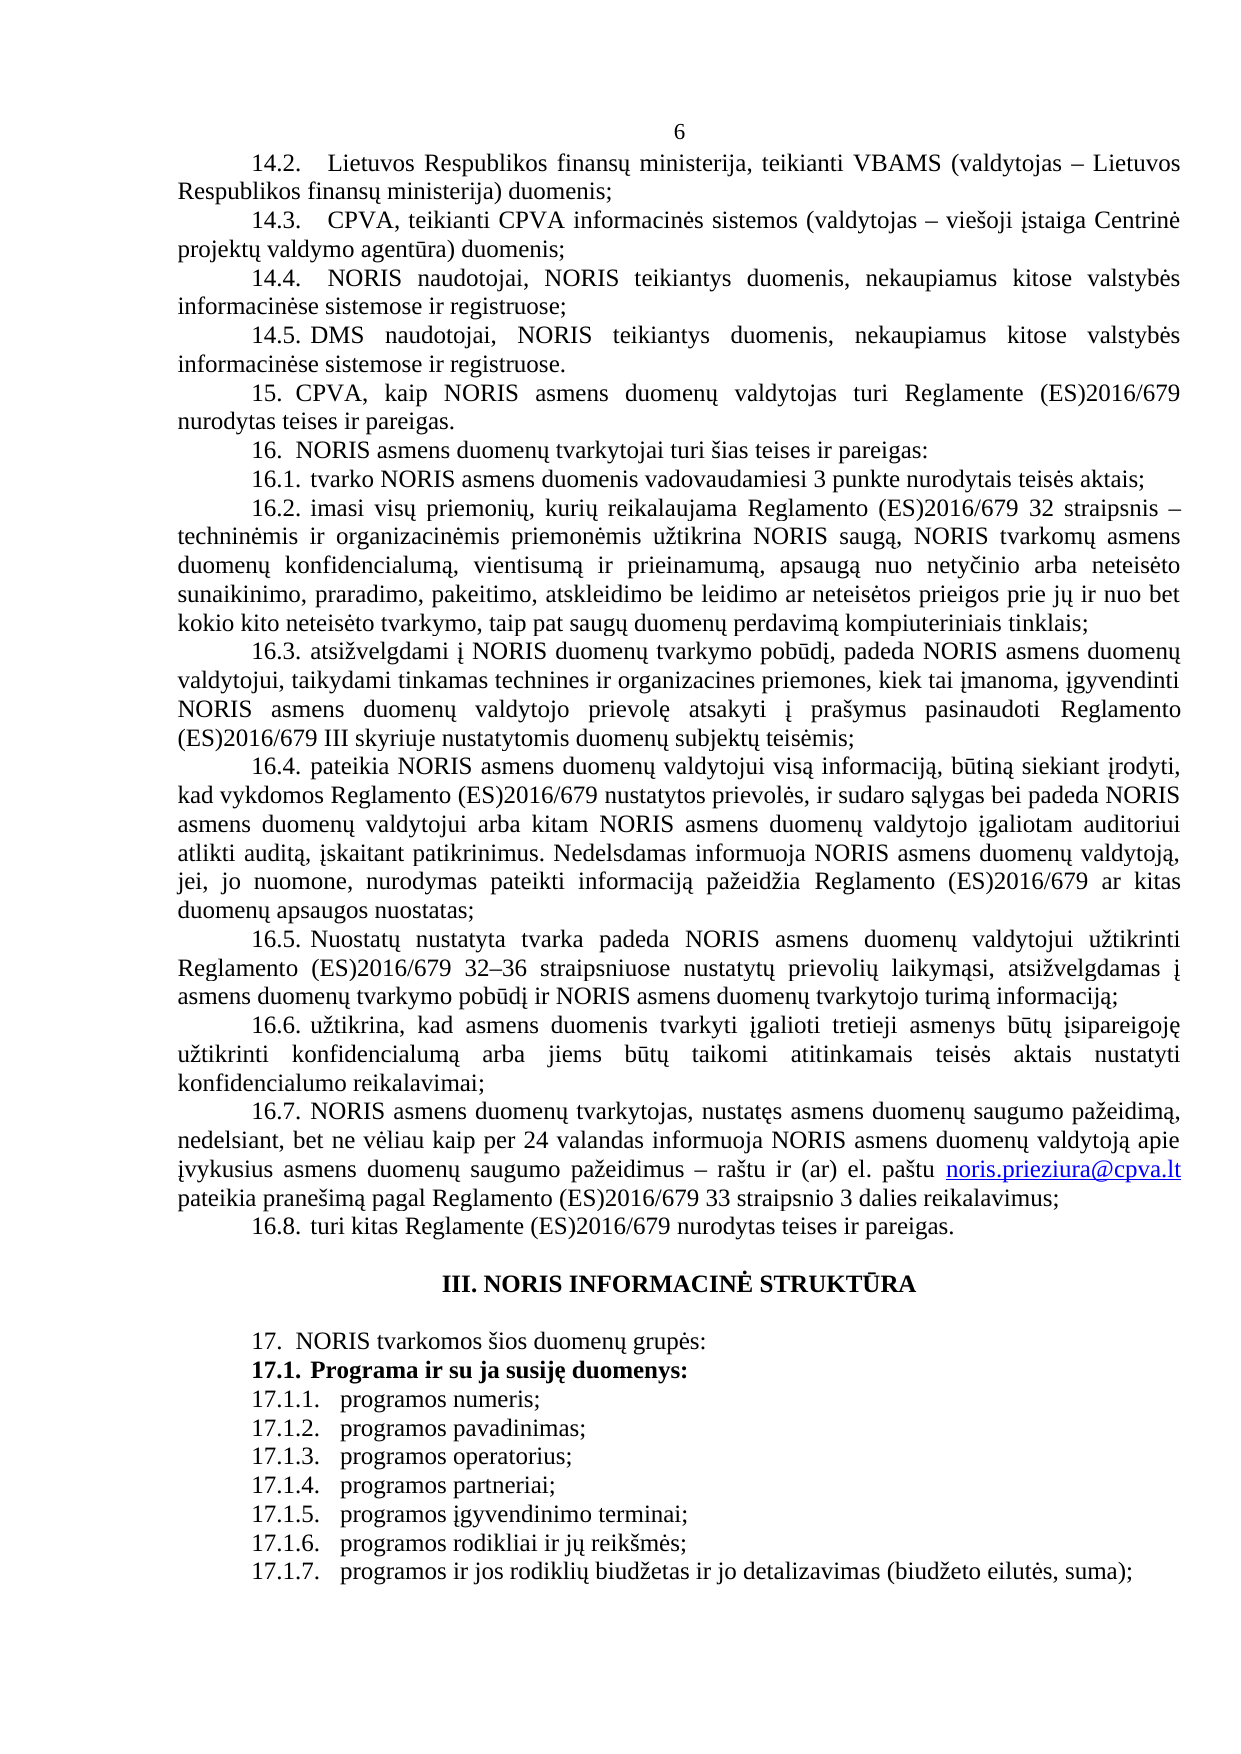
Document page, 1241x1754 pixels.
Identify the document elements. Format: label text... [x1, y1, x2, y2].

text 17.1.6. programos rodikliai ir jų reikšmės; [177, 1528, 1181, 1556]
text 16.3. atsižvelgdami į NORIS duomenų tvarkymo pobūdį, padeda NORIS asmens duomenų valdytojui, taikydami tinkamas technines ir organizacines priemones, kiek tai įmanoma, įgyvendinti NORIS asmens duomenų valdytojo prievolę atsakyti į prašymus pasinaudoti Reglamento (ES)2016/679 III skyriuje nustatytomis duomenų subjektų teisėmis; [177, 636, 1181, 751]
text 17.1.5. programos įgyvendinimo terminai; [177, 1499, 1181, 1528]
text 16.1. tvarko NORIS asmens duomenis vadovaudamiesi 3 punkte nurodytais teisės aktais; [177, 464, 1181, 493]
text 14.3. CPVA, teikianti CPVA informacinės sistemos (valdytojas – viešoji įstaiga Centrinė projektų valdymo agentūra) duomenis; [177, 205, 1181, 263]
text 17.1.3. programos operatorius; [177, 1441, 1181, 1470]
text 17.1.4. programos partneriai; [177, 1470, 1181, 1499]
text 16.6. užtikrina, kad asmens duomenis tvarkyti įgalioti tretieji asmenys būtų įsipareigoję užtikrinti konfidencialumą arba jiems būtų taikomi atitinkamais teisės aktais nustatyti konfidencialumo reikalavimai; [177, 1010, 1181, 1096]
text 16. NORIS asmens duomenų tvarkytojai turi šias teises ir pareigas: [177, 435, 1181, 464]
text 17.1.1. programos numeris; [177, 1384, 1181, 1413]
text 17.1. Programa ir su ja susiję duomenys: [177, 1355, 1181, 1384]
text 14.5. DMS naudotojai, NORIS teikiantys duomenis, nekaupiamus kitose valstybės informacinėse sistemose ir registruose. [177, 320, 1181, 378]
text 17. NORIS tvarkomos šios duomenų grupės: [177, 1326, 1181, 1355]
text 15. CPVA, kaip NORIS asmens duomenų valdytojas turi Reglamente (ES)2016/679 nurodytas teises ir pareigas. [177, 378, 1181, 435]
text 17.1.7. programos ir jos rodiklių biudžetas ir jo detalizavimas (biudžeto eilutės, suma); [177, 1556, 1181, 1585]
text III. NORIS INFORMACINĖ STRUKTŪRA [177, 1269, 1181, 1298]
text 14.4. NORIS naudotojai, NORIS teikiantys duomenis, nekaupiamus kitose valstybės informacinėse sistemose ir registruose; [177, 263, 1181, 320]
text 14.2. Lietuvos Respublikos finansų ministerija, teikianti VBAMS (valdytojas – Lietuvos Respublikos finansų ministerija) duomenis; [177, 148, 1181, 205]
text 16.7. NORIS asmens duomenų tvarkytojas, nustatęs asmens duomenų saugumo pažeidimą, nedelsiant, bet ne vėliau kaip per 24 valandas informuoja NORIS asmens duomenų valdytoją apie įvykusius asmens duomenų saugumo pažeidimus – raštu ir (ar) el. paštu noris.prieziura@cpva.lt pateikia pranešimą pagal Reglamento (ES)2016/679 33 straipsnio 3 dalies reikalavimus; [177, 1096, 1181, 1211]
text 16.8. turi kitas Reglamente (ES)2016/679 nurodytas teises ir pareigas. [177, 1211, 1181, 1240]
text 17.1.2. programos pavadinimas; [177, 1413, 1181, 1441]
text 16.5. Nuostatų nustatyta tvarka padeda NORIS asmens duomenų valdytojui užtikrinti Reglamento (ES)2016/679 32–36 straipsniuose nustatytų prievolių laikymąsi, atsižvelgdamas į asmens duomenų tvarkymo pobūdį ir NORIS asmens duomenų tvarkytojo turimą informaciją; [177, 924, 1181, 1010]
text 16.4. pateikia NORIS asmens duomenų valdytojui visą informaciją, būtiną siekiant įrodyti, kad vykdomos Reglamento (ES)2016/679 nustatytos prievolės, ir sudaro sąlygas bei padeda NORIS asmens duomenų valdytojui arba kitam NORIS asmens duomenų valdytojo įgaliotam auditoriui atlikti auditą, įskaitant patikrinimus. Nedelsdamas informuoja NORIS asmens duomenų valdytoją, jei, jo nuomone, nurodymas pateikti informaciją pažeidžia Reglamento (ES)2016/679 ar kitas duomenų apsaugos nuostatas; [177, 751, 1181, 924]
text 16.2. imasi visų priemonių, kurių reikalaujama Reglamento (ES)2016/679 32 straipsnis – techninėmis ir organizacinėmis priemonėmis užtikrina NORIS saugą, NORIS tvarkomų asmens duomenų konfidencialumą, vientisumą ir prieinamumą, apsaugą nuo netyčinio arba neteisėto sunaikinimo, praradimo, pakeitimo, atskleidimo be leidimo ar neteisėtos prieigos prie jų ir nuo bet kokio kito neteisėto tvarkymo, taip pat saugų duomenų perdavimą kompiuteriniais tinklais; [177, 493, 1181, 636]
